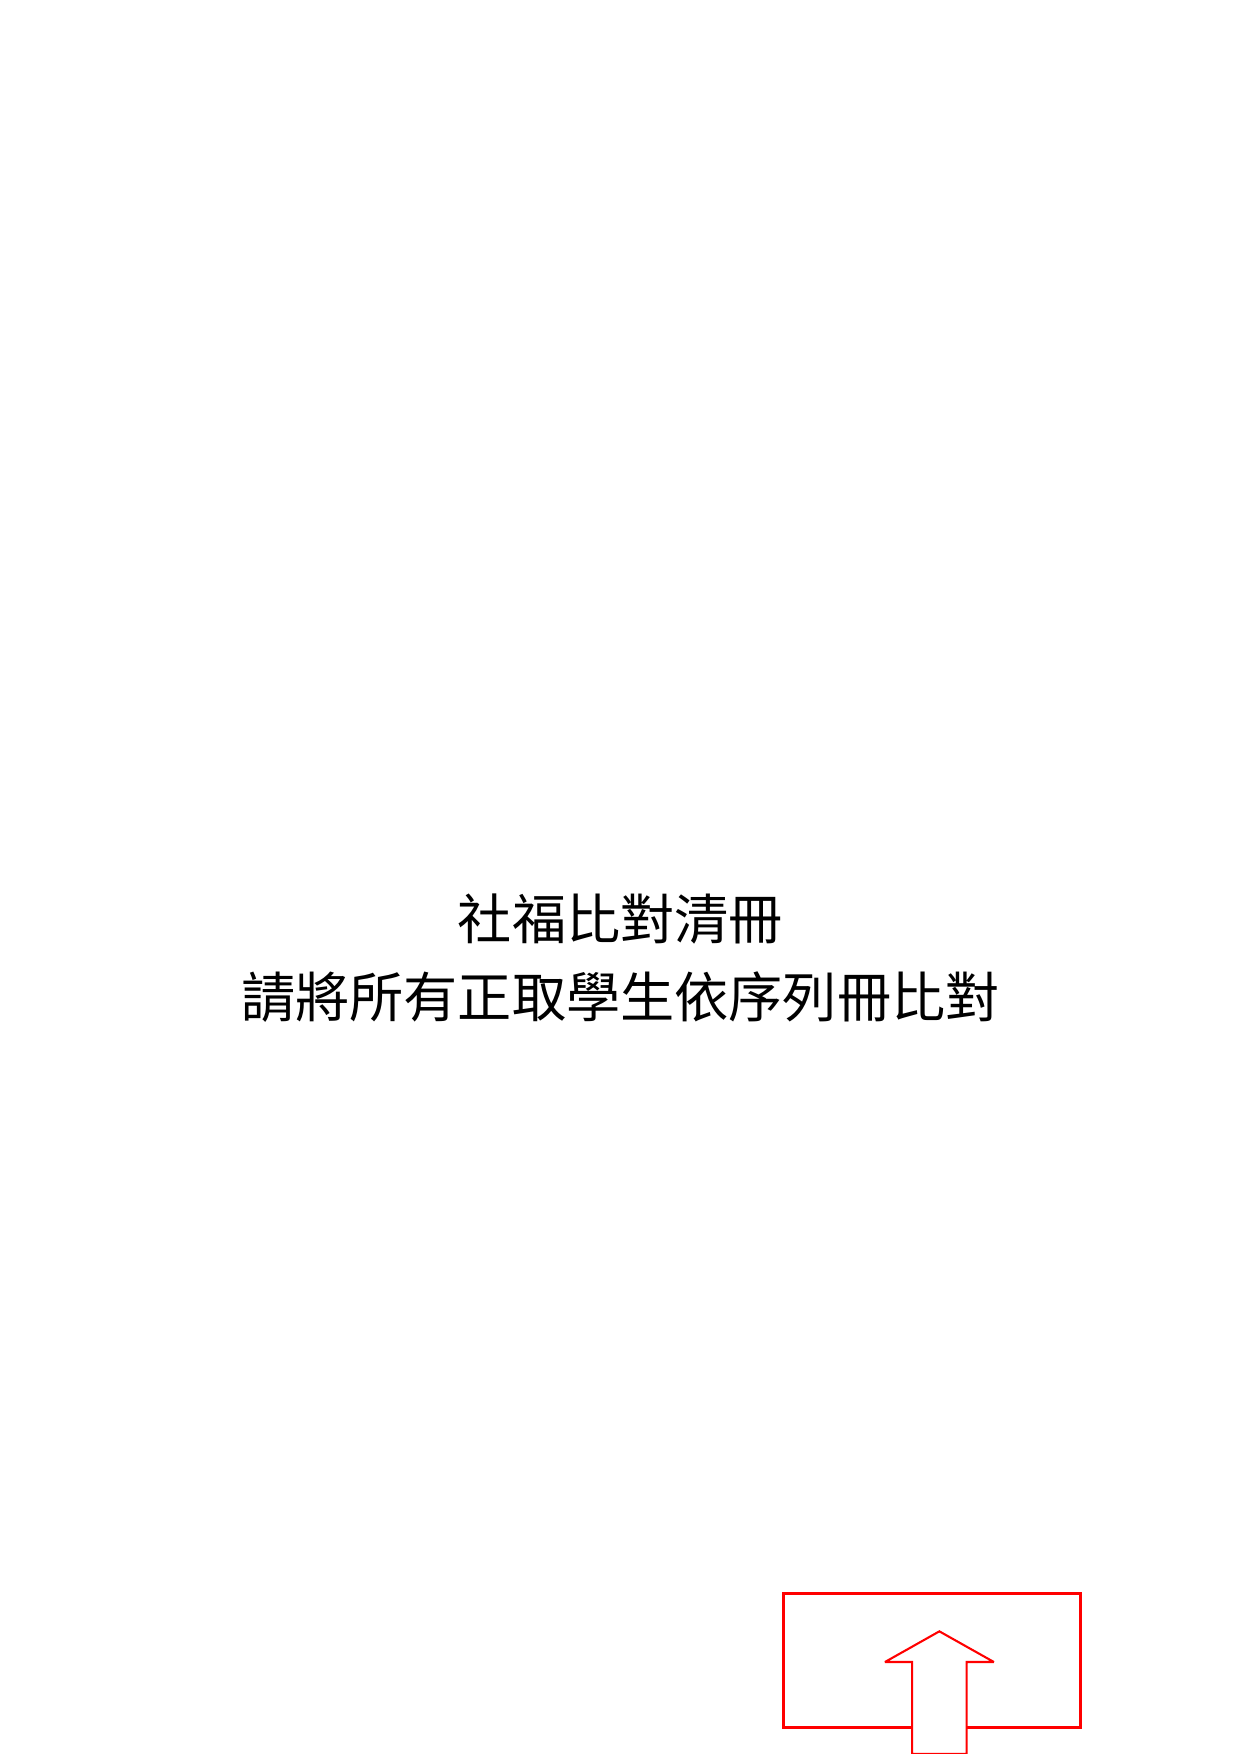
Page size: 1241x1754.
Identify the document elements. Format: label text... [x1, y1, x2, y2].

text 社福比對清冊 [89, 877, 1152, 955]
text 請將所有正取學生依序列冊比對 [89, 955, 1152, 1033]
